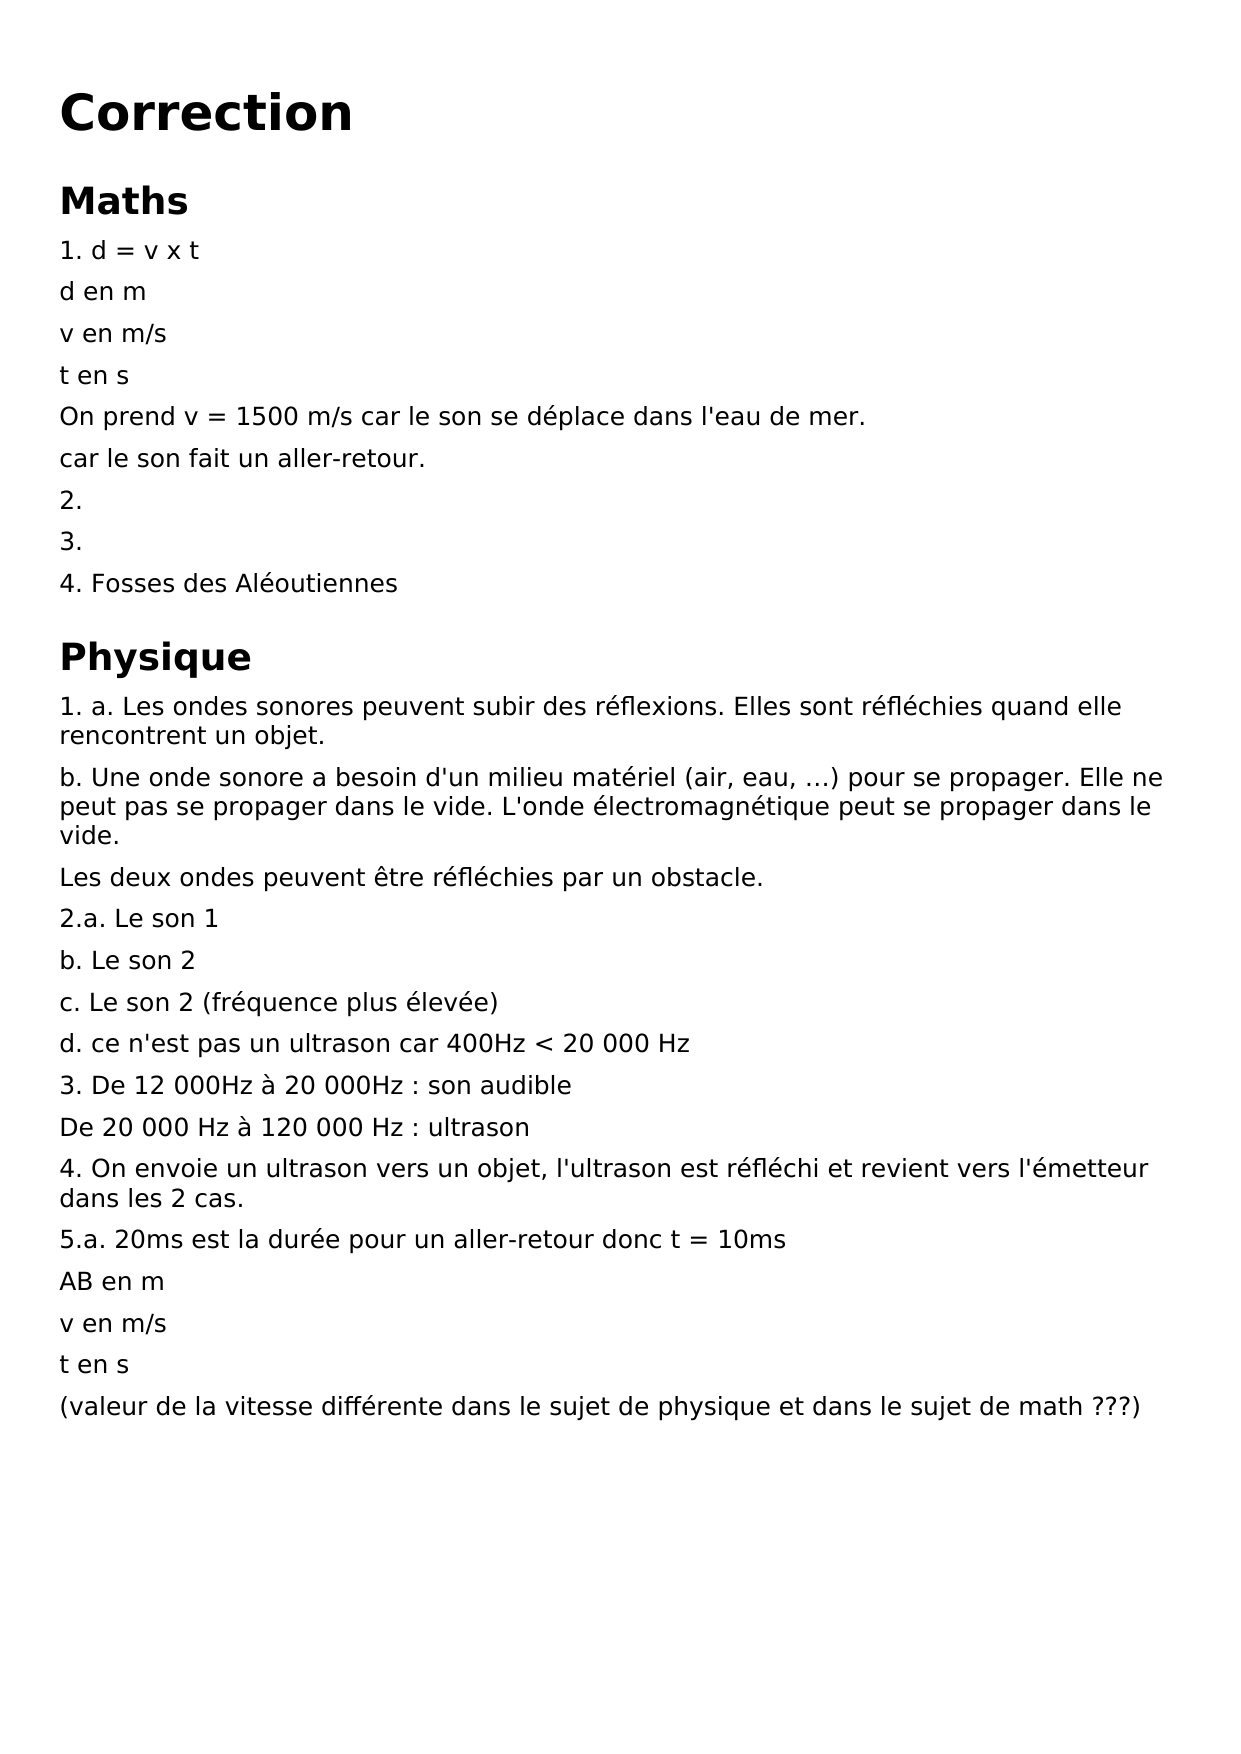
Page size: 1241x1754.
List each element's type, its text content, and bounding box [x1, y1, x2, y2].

text d en m [59, 278, 1181, 307]
text t en s [59, 1350, 1181, 1379]
text v en m/s [59, 1309, 1181, 1338]
text b. Une onde sonore a besoin d'un milieu matériel (air, eau, …) pour se propager. Elle ne peut pas se propager dans le vide. L'onde électromagnétique peut se propager dans le vide. [59, 763, 1181, 850]
text 3. De 12 000Hz à 20 000Hz : son audible [59, 1071, 1181, 1100]
text (valeur de la vitesse différente dans le sujet de physique et dans le sujet de math ???) [59, 1392, 1181, 1421]
subtitle Physique [59, 636, 1181, 679]
text 1. d = v x t [59, 236, 1181, 265]
text 2.a. Le son 1 [59, 904, 1181, 934]
text 4. On envoie un ultrason vers un objet, l'ultrason est réfléchi et revient vers l'émetteur dans les 2 cas. [59, 1154, 1181, 1213]
text De 20 000 Hz à 120 000 Hz : ultrason [59, 1113, 1181, 1142]
text AB en m [59, 1267, 1181, 1296]
text car le son fait un aller-retour. [59, 444, 1181, 473]
text On prend v = 1500 m/s car le son se déplace dans l'eau de mer. [59, 403, 1181, 432]
text c. Le son 2 (fréquence plus élevée) [59, 988, 1181, 1017]
text b. Le son 2 [59, 946, 1181, 975]
text 3. [59, 528, 1181, 557]
text 1. a. Les ondes sonores peuvent subir des réflexions. Elles sont réfléchies quand elle rencontrent un objet. [59, 692, 1181, 750]
text 5.a. 20ms est la durée pour un aller-retour donc t = 10ms [59, 1225, 1181, 1254]
text Les deux ondes peuvent être réfléchies par un obstacle. [59, 863, 1181, 892]
subtitle Maths [59, 180, 1181, 223]
text v en m/s [59, 319, 1181, 348]
subtitle Correction [59, 84, 1181, 142]
text t en s [59, 361, 1181, 390]
text d. ce n'est pas un ultrason car 400Hz < 20 000 Hz [59, 1029, 1181, 1059]
text 4. Fosses des Aléoutiennes [59, 569, 1181, 598]
text 2. [59, 486, 1181, 515]
